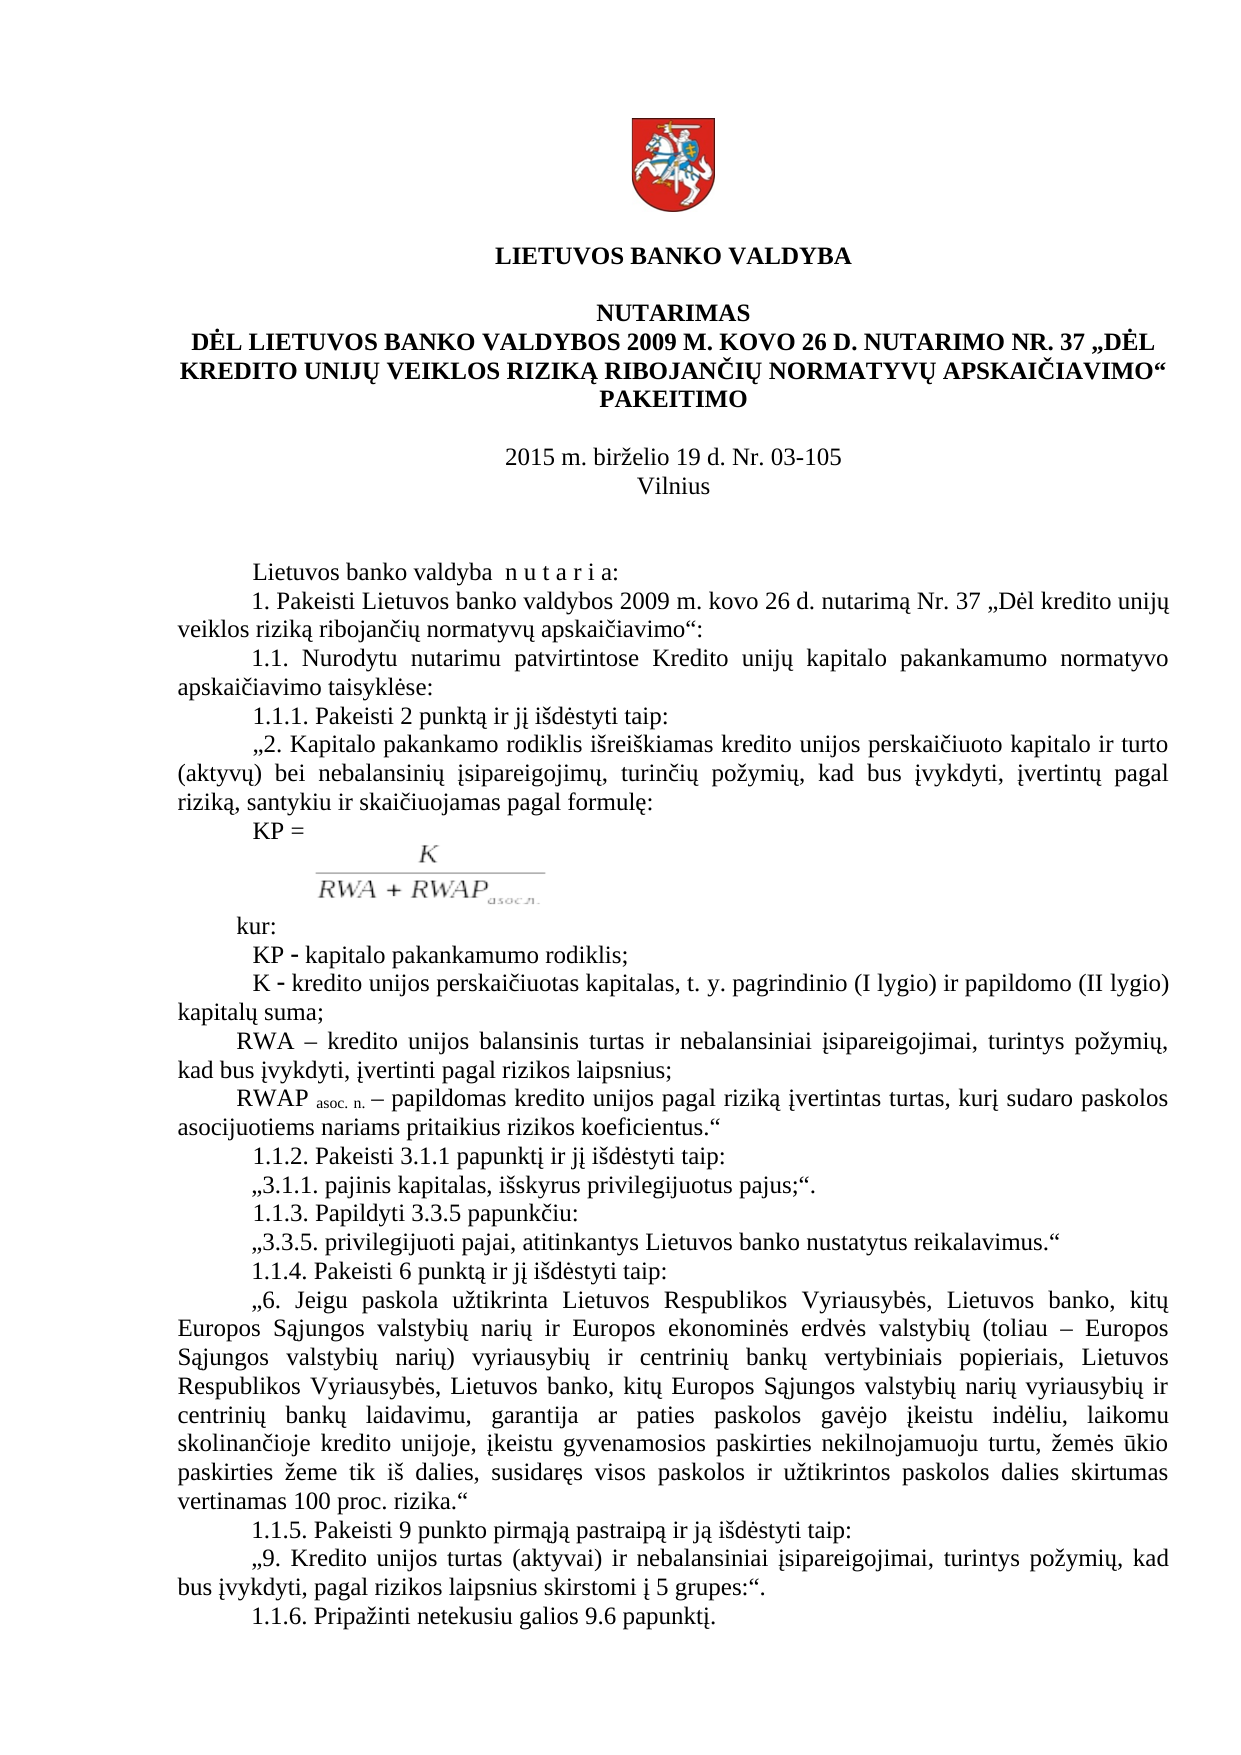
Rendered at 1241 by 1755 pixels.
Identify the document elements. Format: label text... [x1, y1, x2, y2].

text 1.1.6. Pripažinti netekusiu galios 9.6 papunktį. [177, 1601, 1169, 1630]
text RWA – kredito unijos balansinis turtas ir nebalansiniai įsipareigojimai, turintys požymių, kad bus įvykdyti, įvertinti pagal rizikos laipsnius; [177, 1026, 1169, 1083]
text Lietuvos banko valdyba n u t a r i a: [177, 557, 1169, 586]
text 1.1.5. Pakeisti 9 punkto pirmąją pastraipą ir ją išdėstyti taip: [177, 1515, 1169, 1543]
text NUTARIMAS [177, 298, 1169, 327]
text „9. Kredito unijos turtas (aktyvai) ir nebalansiniai įsipareigojimai, turintys požymių, kad bus įvykdyti, pagal rizikos laipsnius skirstomi į 5 grupes:“. [177, 1543, 1169, 1601]
text „3.3.5. privilegijuoti pajai, atitinkantys Lietuvos banko nustatytus reikalavimus.“ [177, 1227, 1169, 1256]
text „3.1.1. pajinis kapitalas, išskyrus privilegijuotus pajus;“. [251, 1170, 1169, 1198]
text 1.1.3. Papildyti 3.3.5 papunkčiu: [252, 1198, 1169, 1227]
text LIETUVOS BANKO VALDYBA [177, 241, 1169, 269]
text 1.1.4. Pakeisti 6 punktą ir jį išdėstyti taip: [177, 1256, 1169, 1285]
text K  kredito unijos perskaičiuotas kapitalas, t. y. pagrindinio (I lygio) ir papildomo (II lygio) kapitalų suma; [177, 968, 1169, 1026]
text 1. Pakeisti Lietuvos banko valdybos 2009 m. kovo 26 d. nutarimą Nr. 37 „Dėl kredito unijų veiklos riziką ribojančių normatyvų apskaičiavimo“: [177, 586, 1169, 643]
text 1.1. Nurodytu nutarimu patvirtintose Kredito unijų kapitalo pakankamumo normatyvo apskaičiavimo taisyklėse: [177, 643, 1169, 701]
text KP  kapitalo pakankamumo rodiklis; [177, 940, 1169, 968]
text „6. Jeigu paskola užtikrinta Lietuvos Respublikos Vyriausybės, Lietuvos banko, kitų Europos Sąjungos valstybių narių ir Europos ekonominės erdvės valstybių (toliau – Europos Sąjungos valstybių narių) vyriausybių ir centrinių bankų vertybiniais popieriais, Lietuvos Respublikos Vyriausybės, Lietuvos banko, kitų Europos Sąjungos valstybių narių vyriausybių ir centrinių bankų laidavimu, garantija ar paties paskolos gavėjo įkeistu indėliu, laikomu skolinančioje kredito unijoje, įkeistu gyvenamosios paskirties nekilnojamuoju turtu, žemės ūkio paskirties žeme tik iš dalies, susidaręs visos paskolos ir užtikrintos paskolos dalies skirtumas vertinamas 100 proc. rizika.“ [177, 1285, 1169, 1515]
text KP = [177, 816, 1169, 911]
text Vilnius [177, 471, 1169, 499]
text 1.1.1. Pakeisti 2 punktą ir jį išdėstyti taip: [252, 701, 1169, 729]
text kur: [177, 911, 1169, 940]
text DĖL LIETUVOS BANKO VALDYBOS 2009 M. KOVO 26 D. NUTARIMO NR. 37 „DĖL KREDITO UNIJŲ VEIKLOS RIZIKĄ RIBOJANČIŲ NORMATYVŲ APSKAIČIAVIMO“ PAKEITIMO [177, 327, 1169, 413]
text 2015 m. birželio 19 d. Nr. 03-105 [177, 442, 1169, 471]
text „2. Kapitalo pakankamo rodiklis išreiškiamas kredito unijos perskaičiuoto kapitalo ir turto (aktyvų) bei nebalansinių įsipareigojimų, turinčių požymių, kad bus įvykdyti, įvertintų pagal riziką, santykiu ir skaičiuojamas pagal formulę: [177, 729, 1169, 816]
text RWAP asoc. n. – papildomas kredito unijos pagal riziką įvertintas turtas, kurį sudaro paskolos asocijuotiems nariams pritaikius rizikos koeficientus.“ [177, 1083, 1169, 1141]
text 1.1.2. Pakeisti 3.1.1 papunktį ir jį išdėstyti taip: [252, 1141, 1169, 1170]
